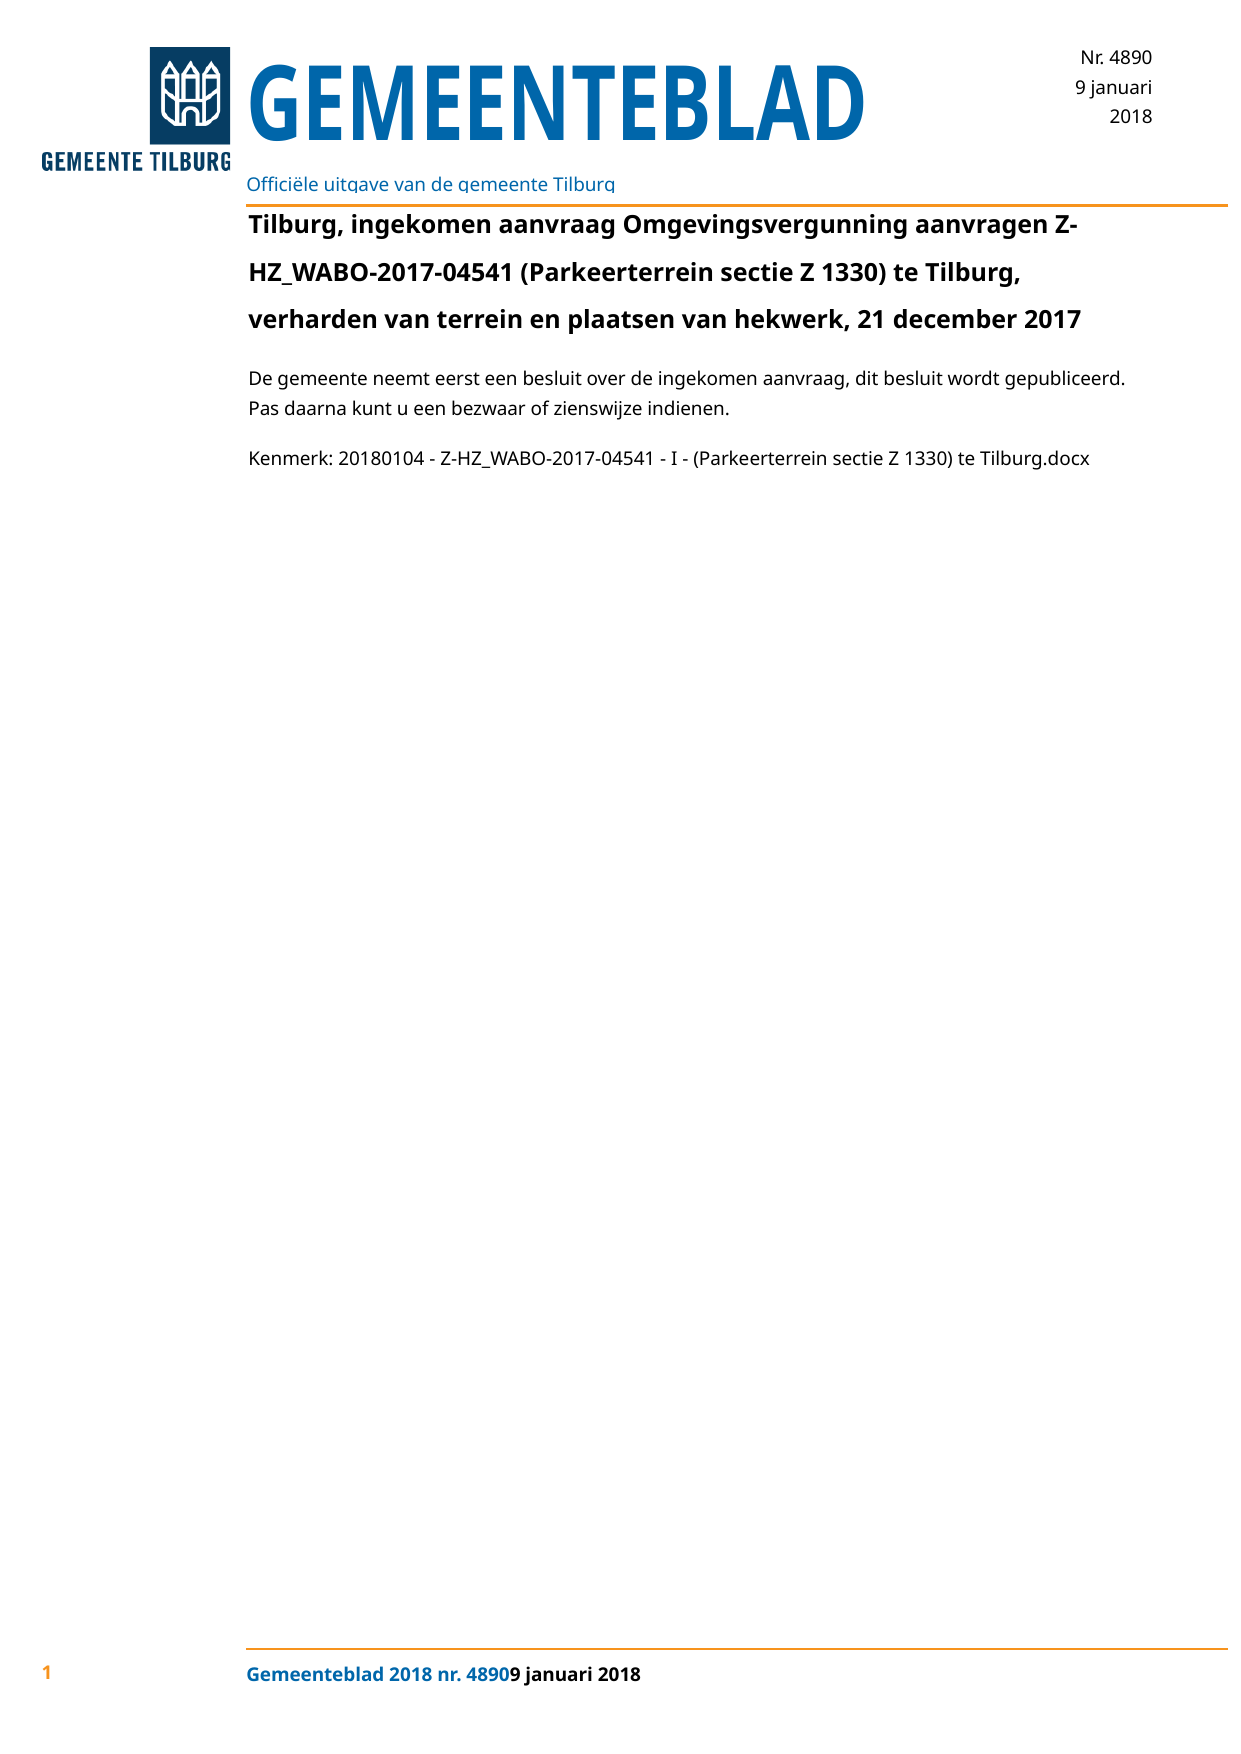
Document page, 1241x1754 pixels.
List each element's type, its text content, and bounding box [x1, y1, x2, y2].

text Kenmerk: 20180104 - Z-HZ_WABO-2017-04541 - I - (Parkeerterrein sectie Z 1330) te Tilburg.docx [248, 446, 1152, 471]
picture [41, 47, 231, 172]
text De gemeente neemt eerst een besluit over de ingekomen aanvraag, dit besluit wordt gepubliceerd. Pas daarna kunt u een bezwaar of zienswijze indienen. [248, 366, 1152, 421]
text Tilburg, ingekomen aanvraag Omgevingsvergunning aanvragen Z-HZ_WABO-2017-04541 (Parkeerterrein sectie Z 1330) te Tilburg, verharden van terrein en plaatsen van hekwerk, 21 december 2017 [248, 207, 1152, 336]
